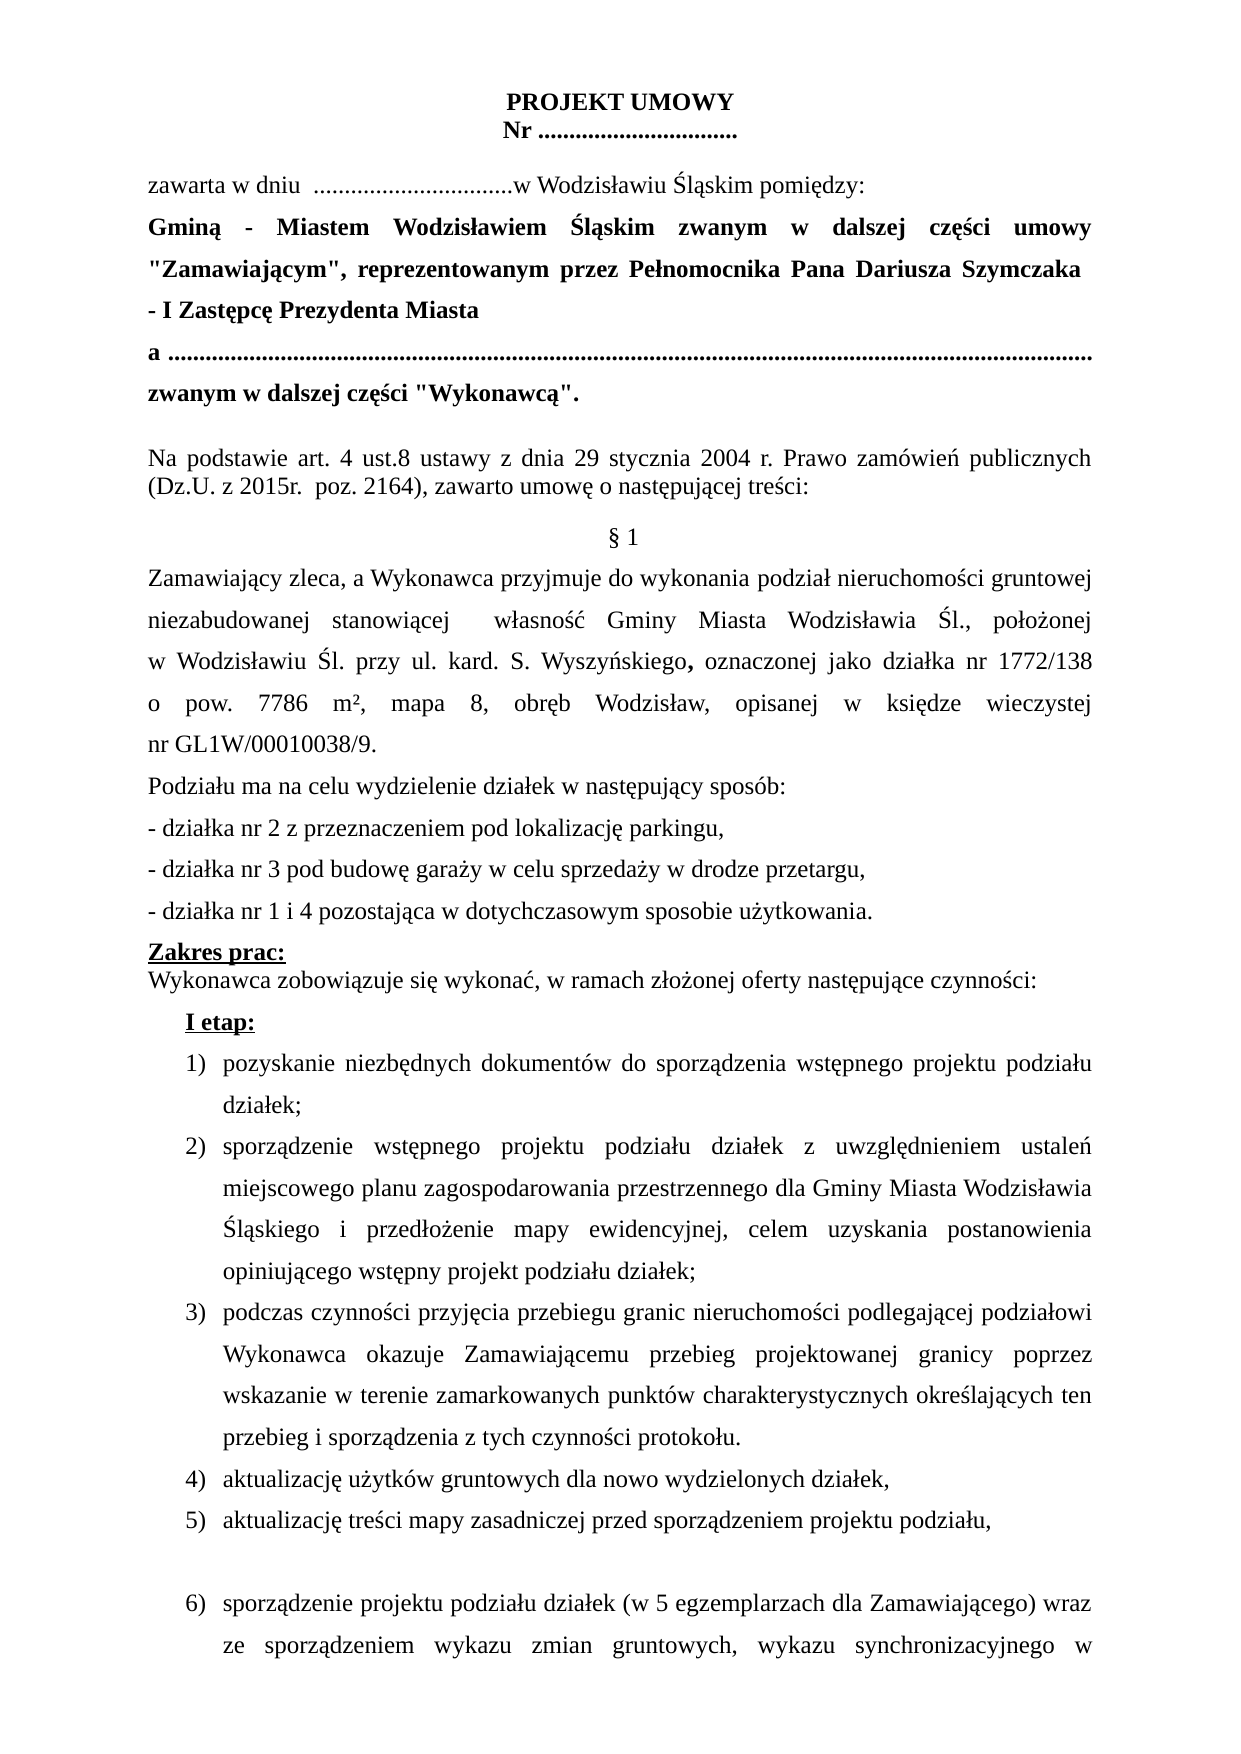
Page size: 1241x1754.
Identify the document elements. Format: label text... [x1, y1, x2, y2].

list sporządzenie wstępnego projektu podziału działek z uwzględnieniem ustaleń miejscowego planu zagospodarowania przestrzennego dla Gminy Miasta Wodzisławia Śląskiego i przedłożenie mapy ewidencyjnej, celem uzyskania postanowienia opiniującego wstępny projekt podziału działek; [185, 1132, 1093, 1285]
text Podziału ma na celu wydzielenie działek w następujący sposób: [148, 772, 1093, 800]
list I etap: [148, 1008, 1093, 1035]
list sporządzenie projektu podziału działek (w 5 egzemplarzach dla Zamawiającego) wraz ze sporządzeniem wykazu zmian gruntowych, wykazu synchronizacyjnego w [185, 1589, 1093, 1659]
text Nr ................................ [148, 116, 1093, 144]
text Gminą - Miastem Wodzisławiem Śląskim zwanym w dalszej części umowy "Zamawiającym", reprezentowanym przez Pełnomocnika Pana Dariusza Szymczaka - I Zastępcę Prezydenta Miasta [148, 213, 1093, 324]
text Zakres prac: [148, 938, 1093, 966]
list aktualizację treści mapy zasadniczej przed sporządzeniem projektu podziału, [185, 1506, 1093, 1534]
text zawarta w dniu ................................w Wodzisławiu Śląskim pomiędzy: [148, 172, 1093, 199]
text Na podstawie art. 4 ust.8 ustawy z dnia 29 stycznia 2004 r. Prawo zamówień publicznych (Dz.U. z 2015r. poz. 2164), zawarto umowę o następującej treści: [148, 444, 1093, 499]
text - działka nr 2 z przeznaczeniem pod lokalizację parkingu, [148, 814, 1093, 841]
text PROJEKT UMOWY [148, 88, 1093, 116]
list pozyskanie niezbędnych dokumentów do sporządzenia wstępnego projektu podziału działek; [185, 1049, 1093, 1118]
list podczas czynności przyjęcia przebiegu granic nieruchomości podlegającej podziałowi Wykonawca okazuje Zamawiającemu przebieg projektowanej granicy poprzez wskazanie w terenie zamarkowanych punktów charakterystycznych określających ten przebieg i sporządzenia z tych czynności protokołu. [185, 1298, 1093, 1451]
text - działka nr 1 i 4 pozostająca w dotychczasowym sposobie użytkowania. [148, 897, 1093, 924]
list aktualizację użytków gruntowych dla nowo wydzielonych działek, [185, 1465, 1093, 1492]
text Wykonawca zobowiązuje się wykonać, w ramach złożonej oferty następujące czynności: [148, 966, 1093, 994]
text a .................................................................................................................................................... zwanym w dalszej części "Wykonawcą". [148, 338, 1093, 407]
text Zamawiający zleca, a Wykonawca przyjmuje do wykonania podział nieruchomości gruntowej niezabudowanej stanowiącej własność Gminy Miasta Wodzisławia Śl., położonej w Wodzisławiu Śl. przy ul. kard. S. Wyszyńskiego, oznaczonej jako działka nr 1772/138 o pow. 7786 m², mapa 8, obręb Wodzisław, opisanej w księdze wieczystej nr GL1W/00010038/9. [148, 564, 1093, 758]
text § 1 [148, 523, 1093, 550]
text - działka nr 3 pod budowę garaży w celu sprzedaży w drodze przetargu, [148, 855, 1093, 883]
